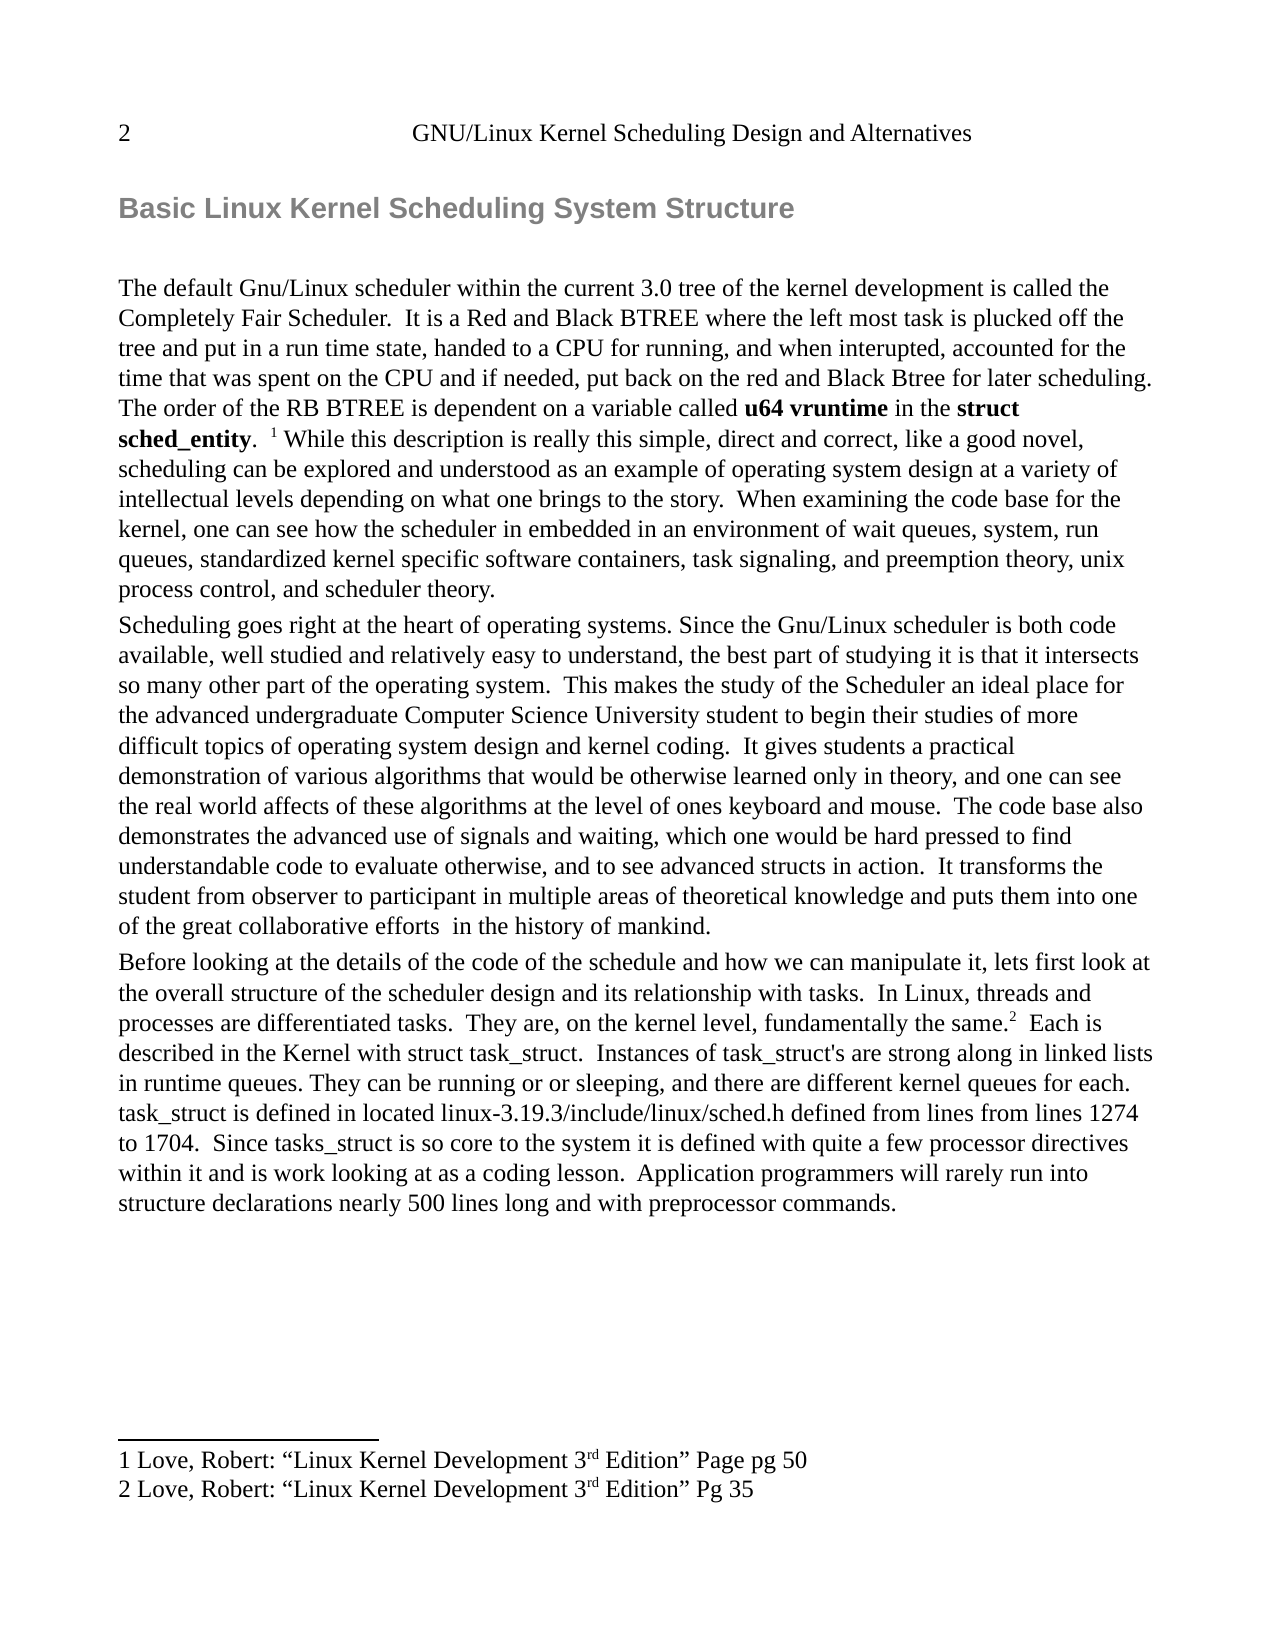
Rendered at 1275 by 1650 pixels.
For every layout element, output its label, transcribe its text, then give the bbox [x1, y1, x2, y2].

text The default Gnu/Linux scheduler within the current 3.0 tree of the kernel development is called the Completely Fair Scheduler. It is a Red and Black BTREE where the left most task is plucked off the tree and put in a run time state, handed to a CPU for running, and when interupted, accounted for the time that was spent on the CPU and if needed, put back on the red and Black Btree for later scheduling. The order of the RB BTREE is dependent on a variable called u64 vruntime in the struct sched_entity. While this description is really this simple, direct and correct, like a good novel, scheduling can be explored and understood as an example of operating system design at a variety of intellectual levels depending on what one brings to the story. When examining the code base for the kernel, one can see how the scheduler in embedded in an environment of wait queues, system, run queues, standardized kernel specific software containers, task signaling, and preemption theory, unix process control, and scheduler theory. [118, 273, 1157, 603]
text Love, Robert: “Linux Kernel Development 3rd Edition” Pg 35 [118, 1474, 1157, 1503]
text Scheduling goes right at the heart of operating systems. Since the Gnu/Linux scheduler is both code available, well studied and relatively easy to understand, the best part of studying it is that it intersects so many other part of the operating system. This makes the study of the Scheduler an ideal place for the advanced undergraduate Computer Science University student to begin their studies of more difficult topics of operating system design and kernel coding. It gives students a practical demonstration of various algorithms that would be otherwise learned only in theory, and one can see the real world affects of these algorithms at the level of ones keyboard and mouse. The code base also demonstrates the advanced use of signals and waiting, which one would be hard pressed to find understandable code to evaluate otherwise, and to see advanced structs in action. It transforms the student from observer to participant in multiple areas of theoretical knowledge and puts them into one of the great collaborative efforts in the history of mankind. [118, 610, 1157, 940]
subtitle Basic Linux Kernel Scheduling System Structure [118, 191, 1157, 224]
text Love, Robert: “Linux Kernel Development 3rd Edition” Page pg 50 [118, 1446, 1157, 1474]
text Before looking at the details of the code of the schedule and how we can manipulate it, lets first look at the overall structure of the scheduler design and its relationship with tasks. In Linux, threads and processes are differentiated tasks. They are, on the kernel level, fundamentally the same. Each is described in the Kernel with struct task_struct. Instances of task_struct's are strong along in linked lists in runtime queues. They can be running or or sleeping, and there are different kernel queues for each. task_struct is defined in located linux-3.19.3/include/linux/sched.h defined from lines from lines 1274 to 1704. Since tasks_struct is so core to the system it is defined with quite a few processor directives within it and is work looking at as a coding lesson. Application programmers will rarely run into structure declarations nearly 500 lines long and with preprocessor commands. [118, 947, 1157, 1217]
